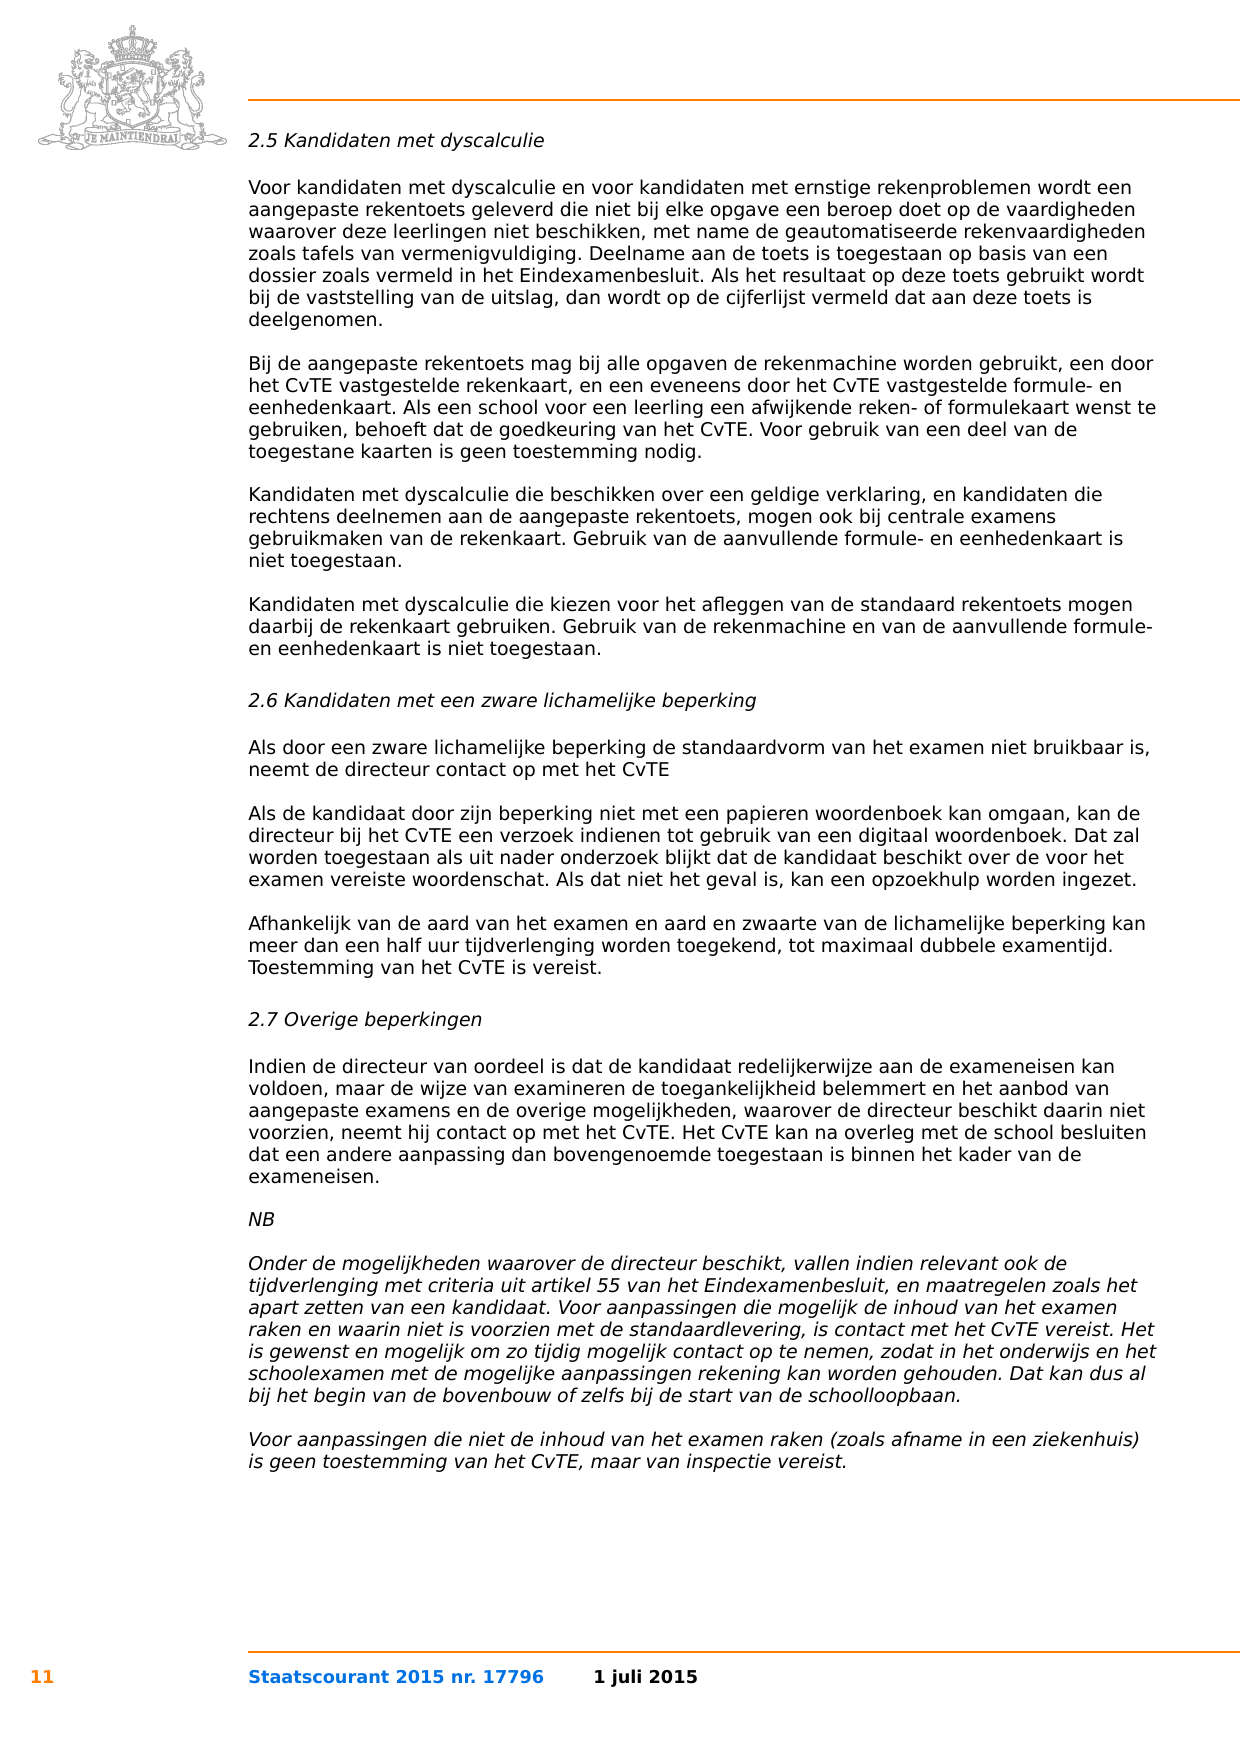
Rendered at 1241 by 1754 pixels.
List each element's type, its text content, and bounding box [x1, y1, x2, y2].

text Voor aanpassingen die niet de inhoud van het examen raken (zoals afname in een ziekenhuis) is geen toestemming van het CvTE, maar van inspectie vereist. [248, 1429, 1163, 1473]
text Voor kandidaten met dyscalculie en voor kandidaten met ernstige rekenproblemen wordt een aangepaste rekentoets geleverd die niet bij elke opgave een beroep doet op de vaardigheden waarover deze leerlingen niet beschikken, met name de geautomatiseerde rekenvaardigheden zoals tafels van vermenigvuldiging. Deelname aan de toets is toegestaan op basis van een dossier zoals vermeld in het Eindexamenbesluit. Als het resultaat op deze toets gebruikt wordt bij de vaststelling van de uitslag, dan wordt op de cijferlijst vermeld dat aan deze toets is deelgenomen. [248, 177, 1163, 331]
text Onder de mogelijkheden waarover de directeur beschikt, vallen indien relevant ook de tijdverlenging met criteria uit artikel 55 van het Eindexamenbesluit, en maatregelen zoals het apart zetten van een kandidaat. Voor aanpassingen die mogelijk de inhoud van het examen raken en waarin niet is voorzien met de standaardlevering, is contact met het CvTE vereist. Het is gewenst en mogelijk om zo tijdig mogelijk contact op te nemen, zodat in het onderwijs en het schoolexamen met de mogelijke aanpassingen rekening kan worden gehouden. Dat kan dus al bij het begin van de bovenbouw of zelfs bij de start van de schoolloopbaan. [248, 1253, 1163, 1407]
text Kandidaten met dyscalculie die kiezen voor het afleggen van de standaard rekentoets mogen daarbij de rekenkaart gebruiken. Gebruik van de rekenmachine en van de aanvullende formule- en eenhedenkaart is niet toegestaan. [248, 594, 1163, 660]
picture [38, 25, 227, 150]
subtitle 2.5 Kandidaten met dyscalculie [248, 130, 1163, 152]
text NB [248, 1209, 1163, 1231]
text Indien de directeur van oordeel is dat de kandidaat redelijkerwijze aan de exameneisen kan voldoen, maar de wijze van examineren de toegankelijkheid belemmert en het aanbod van aangepaste examens en de overige mogelijkheden, waarover de directeur beschikt daarin niet voorzien, neemt hij contact op met het CvTE. Het CvTE kan na overleg met de school besluiten dat een andere aanpassing dan bovengenoemde toegestaan is binnen het kader van de exameneisen. [248, 1056, 1163, 1187]
text Kandidaten met dyscalculie die beschikken over een geldige verklaring, en kandidaten die rechtens deelnemen aan de aangepaste rekentoets, mogen ook bij centrale examens gebruikmaken van de rekenkaart. Gebruik van de aanvullende formule- en eenhedenkaart is niet toegestaan. [248, 484, 1163, 572]
subtitle 2.6 Kandidaten met een zware lichamelijke beperking [248, 690, 1163, 712]
text Bij de aangepaste rekentoets mag bij alle opgaven de rekenmachine worden gebruikt, een door het CvTE vastgestelde rekenkaart, en een eveneens door het CvTE vastgestelde formule- en eenhedenkaart. Als een school voor een leerling een afwijkende reken- of formulekaart wenst te gebruiken, behoeft dat de goedkeuring van het CvTE. Voor gebruik van een deel van de toegestane kaarten is geen toestemming nodig. [248, 353, 1163, 462]
text Afhankelijk van de aard van het examen en aard en zwaarte van de lichamelijke beperking kan meer dan een half uur tijdverlenging worden toegekend, tot maximaal dubbele examentijd. Toestemming van het CvTE is vereist. [248, 913, 1163, 979]
text Als door een zware lichamelijke beperking de standaardvorm van het examen niet bruikbaar is, neemt de directeur contact op met het CvTE [248, 737, 1163, 781]
text Als de kandidaat door zijn beperking niet met een papieren woordenboek kan omgaan, kan de directeur bij het CvTE een verzoek indienen tot gebruik van een digitaal woordenboek. Dat zal worden toegestaan als uit nader onderzoek blijkt dat de kandidaat beschikt over de voor het examen vereiste woordenschat. Als dat niet het geval is, kan een opzoekhulp worden ingezet. [248, 803, 1163, 891]
subtitle 2.7 Overige beperkingen [248, 1009, 1163, 1031]
